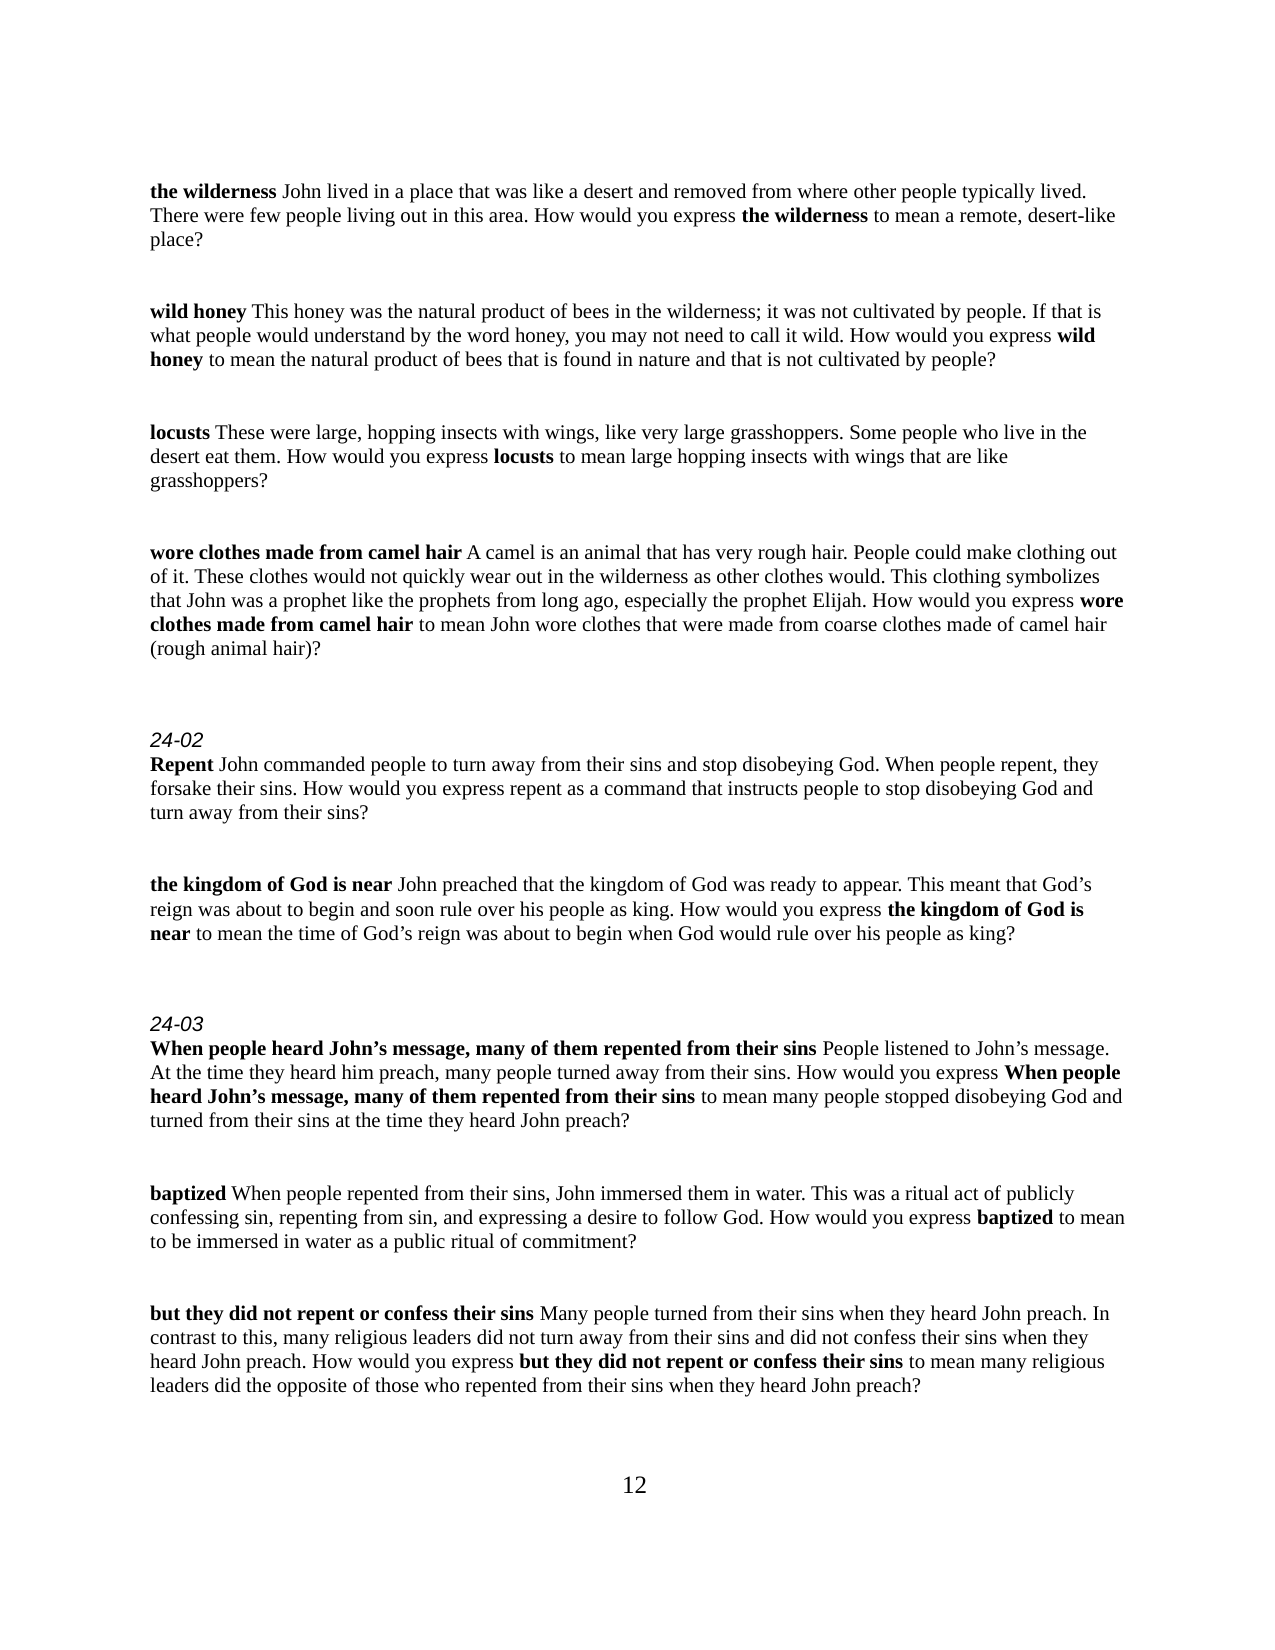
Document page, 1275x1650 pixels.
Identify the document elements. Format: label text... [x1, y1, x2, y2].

text wild honey This honey was the natural product of bees in the wilderness; it was not cultivated by people. If that is what people would understand by the word honey, you may not need to call it wild. How would you express wild honey to mean the natural product of bees that is found in nature and that is not cultivated by people? [150, 299, 1125, 371]
text When people heard John’s message, many of them repented from their sins People listened to John’s message. At the time they heard him preach, many people turned away from their sins. How would you express When people heard John’s message, many of them repented from their sins to mean many people stopped disobeying God and turned from their sins at the time they heard John preach? [150, 1036, 1125, 1132]
text wore clothes made from camel hair A camel is an animal that has very rough hair. People could make clothing out of it. These clothes would not quickly wear out in the wilderness as other clothes would. This clothing symbolizes that John was a prophet like the prophets from long ago, especially the prophet Elijah. How would you express wore clothes made from camel hair to mean John wore clothes that were made from coarse clothes made of camel hair (rough animal hair)? [150, 540, 1125, 660]
text baptized When people repented from their sins, John immersed them in water. This was a ritual act of publicly confessing sin, repenting from sin, and expressing a desire to follow God. How would you express baptized to mean to be immersed in water as a public ritual of commitment? [150, 1181, 1125, 1253]
subtitle 24-03 [150, 1012, 1125, 1036]
text Repent John commanded people to turn away from their sins and stop disobeying God. When people repent, they forsake their sins. How would you express repent as a command that instructs people to stop disobeying God and turn away from their sins? [150, 752, 1125, 824]
text locusts These were large, hopping insects with wings, like very large grasshoppers. Some people who live in the desert eat them. How would you express locusts to mean large hopping insects with wings that are like grasshoppers? [150, 419, 1125, 492]
text the wilderness John lived in a place that was like a desert and removed from where other people typically lived. There were few people living out in this area. How would you express the wilderness to mean a remote, desert-like place? [150, 179, 1125, 251]
text but they did not repent or confess their sins Many people turned from their sins when they heard John preach. In contrast to this, many religious leaders did not turn away from their sins and did not confess their sins when they heard John preach. How would you express but they did not repent or confess their sins to mean many religious leaders did the opposite of those who repented from their sins when they heard John preach? [150, 1301, 1125, 1397]
text the kingdom of God is near John preached that the kingdom of God was ready to appear. This meant that God’s reign was about to begin and soon rule over his people as king. How would you express the kingdom of God is near to mean the time of God’s reign was about to begin when God would rule over his people as king? [150, 872, 1125, 944]
subtitle 24-02 [150, 728, 1125, 752]
